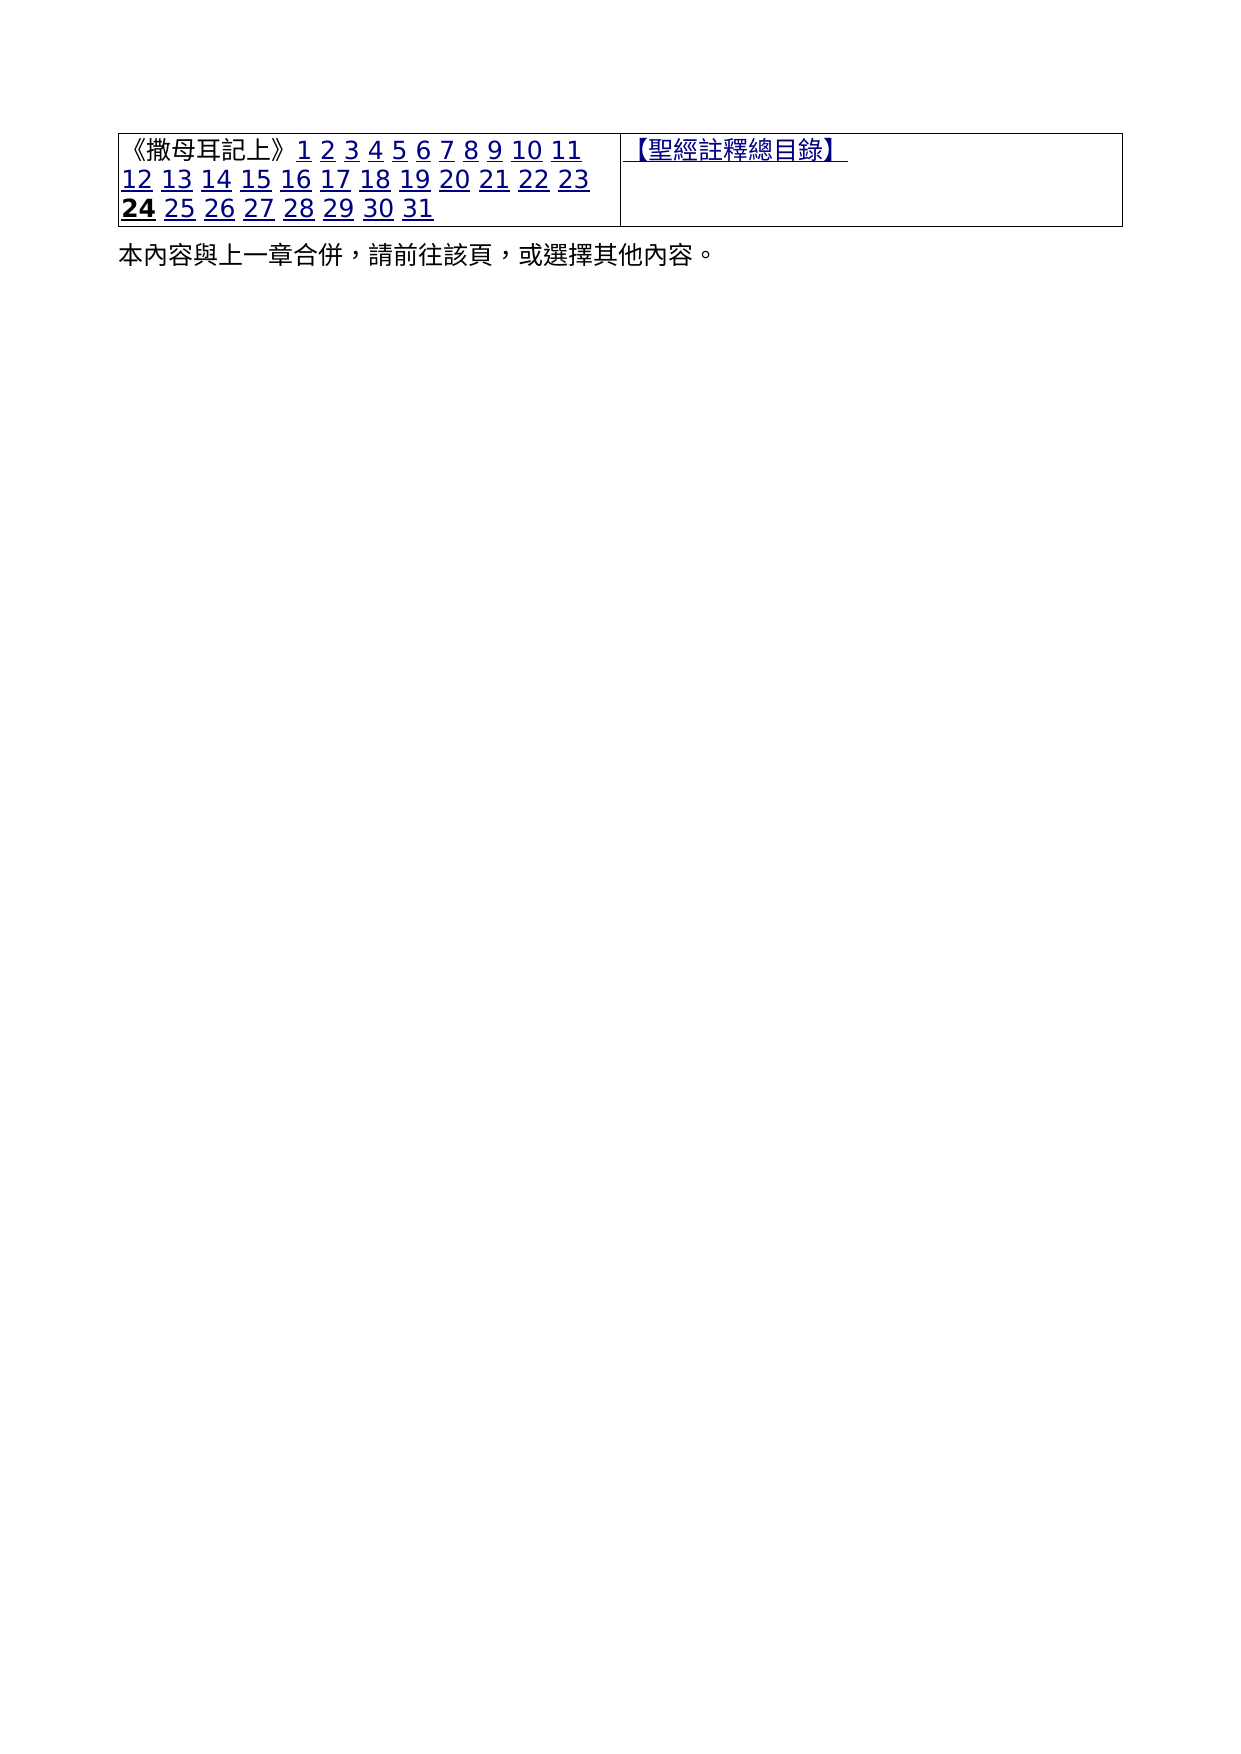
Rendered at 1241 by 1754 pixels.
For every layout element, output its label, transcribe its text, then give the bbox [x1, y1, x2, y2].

table_header 【聖經註釋總目錄】 [621, 134, 1122, 226]
text 本內容與上一章合併，請前往該頁，或選擇其他內容。 [118, 241, 1122, 270]
table_header 《撒母耳記上》1 2 3 4 5 6 7 8 9 10 11 12 13 14 15 16 17 18 19 20 21 22 23 24 25 26 27 28 29 30 31 [119, 134, 620, 226]
